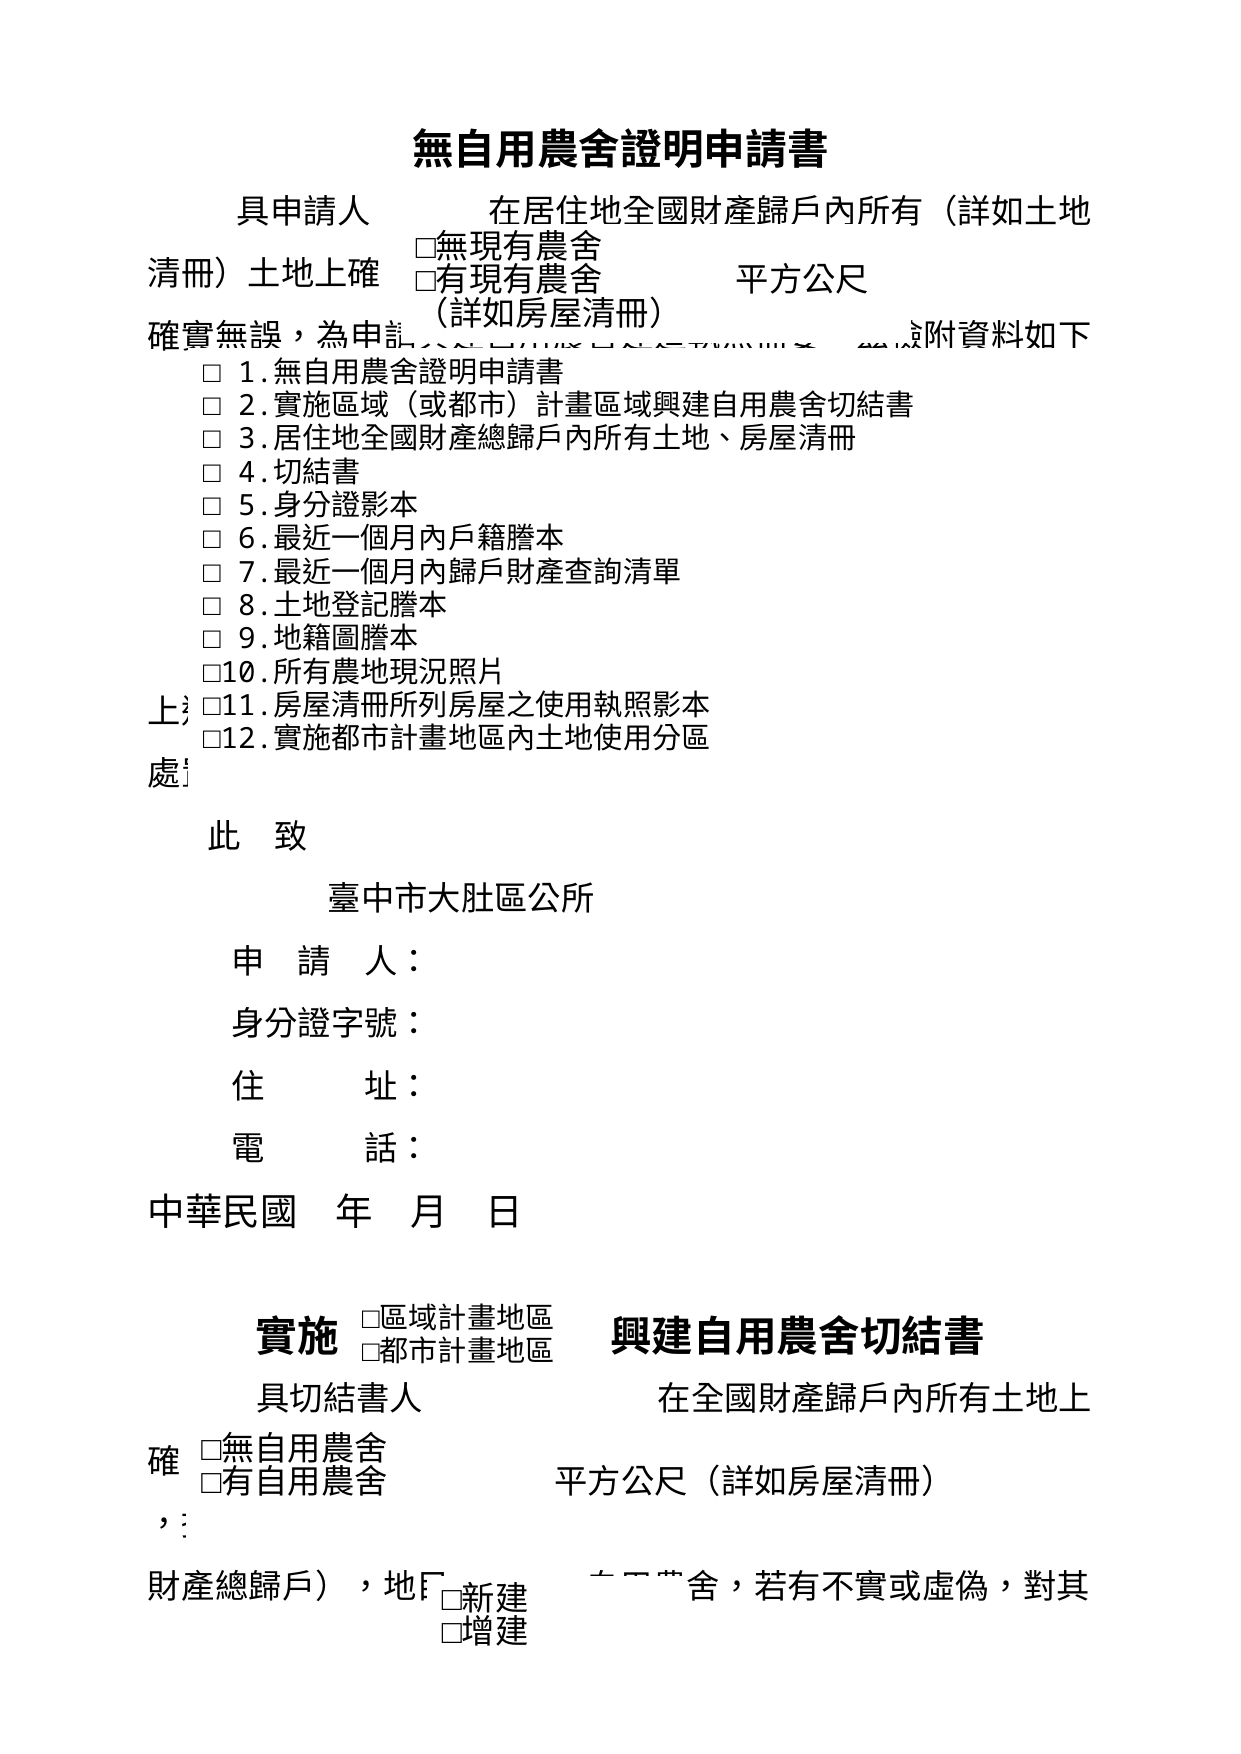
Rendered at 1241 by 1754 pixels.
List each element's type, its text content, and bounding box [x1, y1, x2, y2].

text □無自用農舍 □有自用農舍 平方公尺（詳如房屋清冊） [201, 1433, 1074, 1500]
text 電 話： [148, 1104, 1092, 1167]
text 實施 興建自用農舍切結書 [148, 1292, 1092, 1382]
text 申 請 人： [148, 917, 1092, 979]
text □無現有農舍 □有現有農舍 平方公尺（詳如房屋清冊） [416, 232, 896, 332]
text 住 址： [148, 1042, 1092, 1104]
text 中華民國 年 月 日 [148, 1167, 1092, 1229]
text □區域計畫地區 □都市計畫地區 [362, 1302, 594, 1368]
text 臺中市大肚區公所 [148, 854, 1092, 917]
text 確實無誤，為申請興建自用農舍建造執照需要，茲檢附資料如下 上述如有虛偽，概由申請人負法律之責，本證明願意任由 貴所處置並願放棄先訴抗辯權，請准予證明。 [148, 292, 1092, 798]
text □ 1.無自用農舍證明申請書 □ 2.實施區域（或都市）計畫區域興建自用農舍切結書 □ 3.居住地全國財產總歸戶內所有土地、房屋清冊 □ 4.切結書 □ 5.身分證影本 □ 6.最近一個月內戶籍謄本 □ 7.最近一個月內歸戶財產查詢清單 □ 8.土地登記謄本 □ 9.地籍圖謄本 □10.所有農地現況照片 □11.房屋清冊所列房屋之使用執照影本 □12.實施都市計畫地區內土地使用分區 [203, 355, 1077, 755]
text 具申請人 在居住地全國財產歸戶內所有（詳如土地清冊）土地上確 [148, 167, 1092, 343]
text 身分證字號： [148, 979, 1092, 1042]
text 無自用農舍證明申請書 [148, 104, 1092, 167]
text 此 致 [148, 792, 1092, 854]
text 具切結書人 在全國財產歸戶內所有土地上確 ，擬在所有土地 市 段 小段 地號等（詳全國財產總歸戶），地目 自用農舍，若有不實或虛偽，對其 [148, 1354, 1092, 1707]
text □新建 □增建 [442, 1583, 671, 1650]
